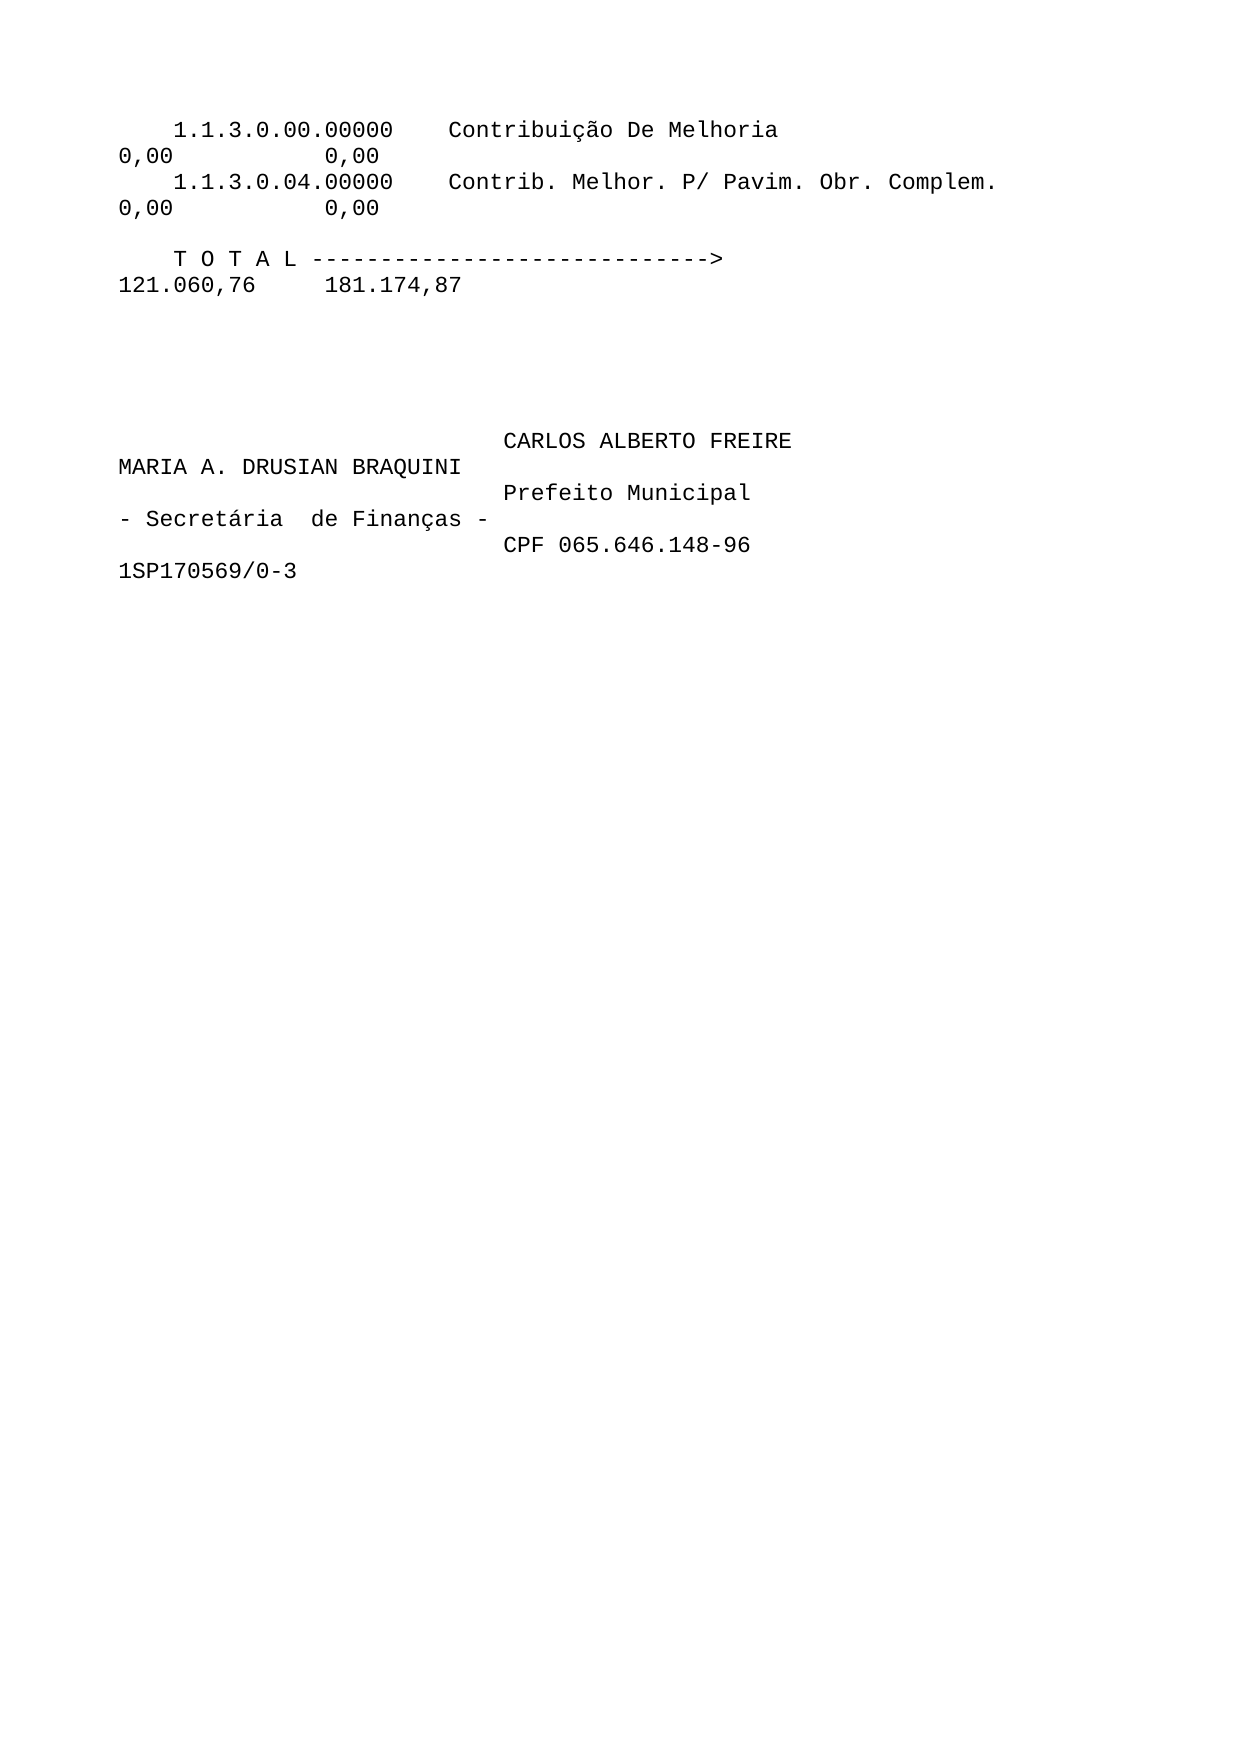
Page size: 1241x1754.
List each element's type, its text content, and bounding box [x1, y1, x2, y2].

text 1.1.3.0.04.00000 Contrib. Melhor. P/ Pavim. Obr. Complem. 0,00 0,00 [118, 170, 1122, 222]
text 1.1.3.0.00.00000 Contribuição De Melhoria 0,00 0,00 [118, 118, 1122, 170]
text T O T A L -----------------------------> 121.060,76 181.174,87 [118, 248, 1122, 300]
text CPF 065.646.148-96 1SP170569/0-3 [118, 533, 1122, 585]
text Prefeito Municipal - Secretária de Finanças - [118, 481, 1122, 533]
text CARLOS ALBERTO FREIRE MARIA A. DRUSIAN BRAQUINI [118, 429, 1122, 481]
